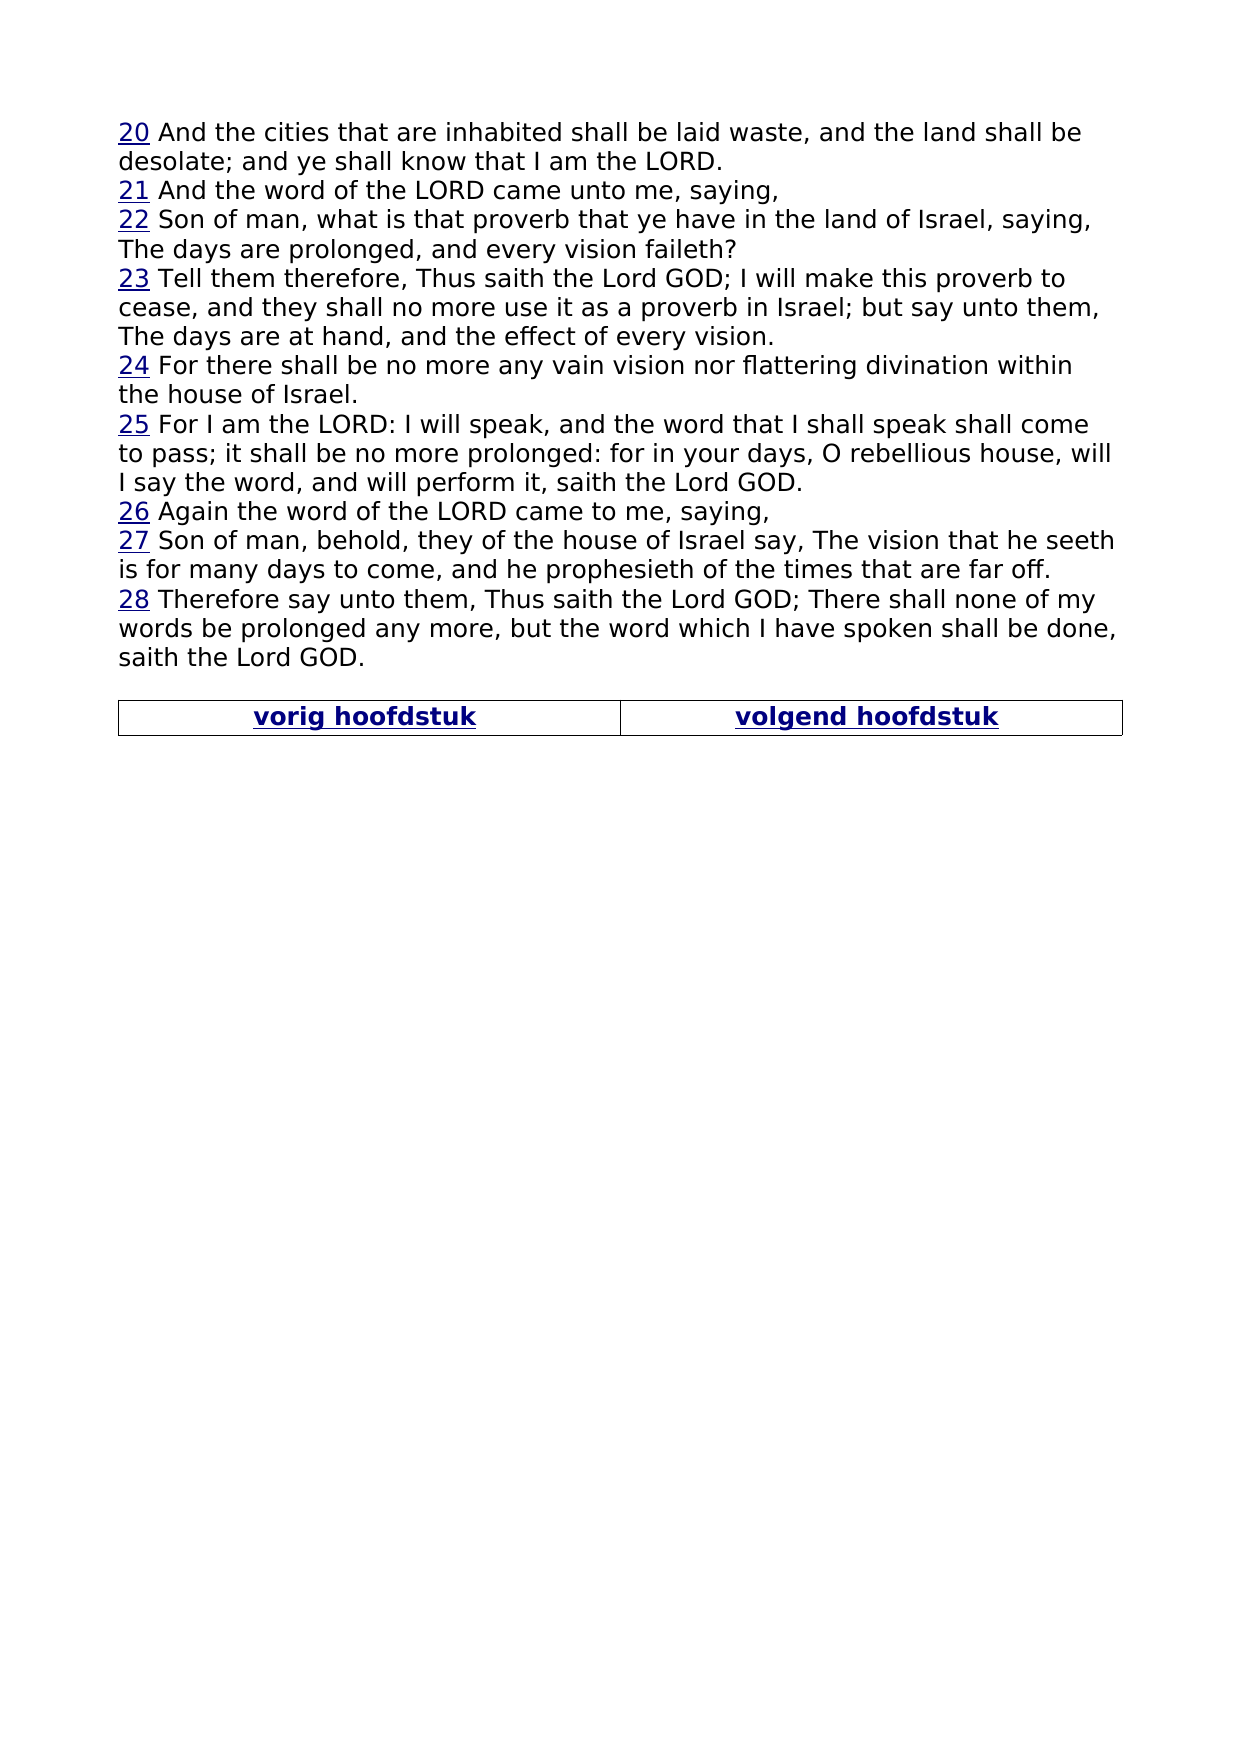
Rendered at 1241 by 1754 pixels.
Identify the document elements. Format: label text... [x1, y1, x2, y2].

table_header volgend hoofdstuk [621, 701, 1122, 735]
table_header vorig hoofdstuk [119, 701, 620, 735]
text 20 And the cities that are inhabited shall be laid waste, and the land shall be desolate; and ye shall know that I am the LORD. 21 And the word of the LORD came unto me, saying, 22 Son of man, what is that proverb that ye have in the land of Israel, saying, The days are prolonged, and every vision faileth? 23 Tell them therefore, Thus saith the Lord GOD; I will make this proverb to cease, and they shall no more use it as a proverb in Israel; but say unto them, The days are at hand, and the effect of every vision. 24 For there shall be no more any vain vision nor flattering divination within the house of Israel. 25 For I am the LORD: I will speak, and the word that I shall speak shall come to pass; it shall be no more prolonged: for in your days, O rebellious house, will I say the word, and will perform it, saith the Lord GOD. 26 Again the word of the LORD came to me, saying, 27 Son of man, behold, they of the house of Israel say, The vision that he seeth is for many days to come, and he prophesieth of the times that are far off. 28 Therefore say unto them, Thus saith the Lord GOD; There shall none of my words be prolonged any more, but the word which I have spoken shall be done, saith the Lord GOD. [118, 118, 1122, 672]
